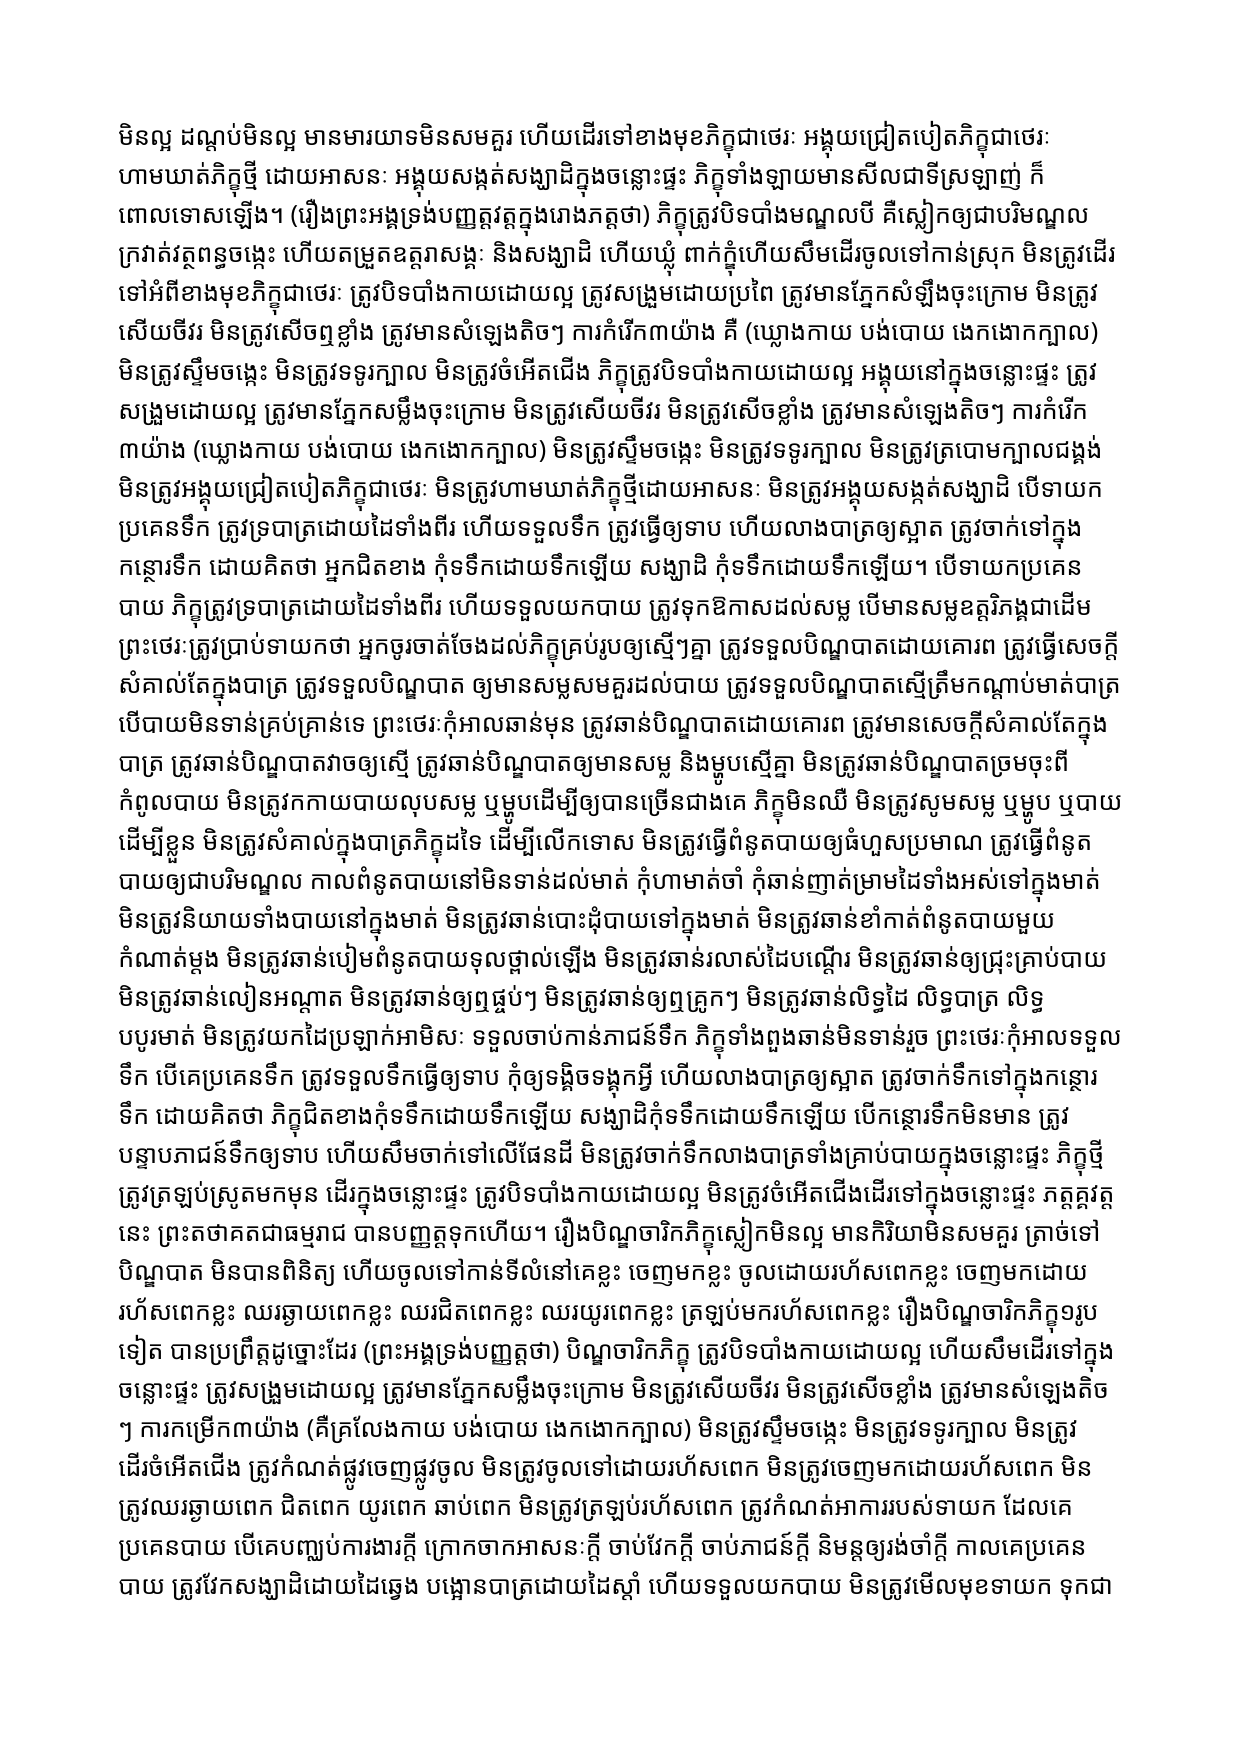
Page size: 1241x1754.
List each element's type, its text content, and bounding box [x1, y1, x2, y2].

text [១១០] រឿងអាគន្តុកភិក្ខុពាក់ស្បែកជើង បាំងឆត្រ ទទូរក្បាល ដាក់ចីវរលើក្បាល លាងជើងដោយទឹកឆាន់ មិនសំពះអាវាសិកភិក្ខុ ដែលចាស់ជាងខ្លួន និងមិនសួររកទី​សេនាសនៈ រឿងពស់ធ្លាក់លើភិក្ខុ ភិក្ខុទាំងឡាយមានសីលជាទីស្រឡាញ់ ក៏ពោលទោស (ក្នុងរឿង​អម្បាល​នេះ)។ រឿង​ព្រះអង្គទ្រង់អនុញ្ញាតថា អាគន្តុក​ភិក្ខុត្រូវដោះស្បែកជើង ដំឡោះឆត្រ ដាក់​ចីវរ​ឰដ៏​ស្មា ហើយសន្សឹមៗចូលទៅកាន់អារាម អាគន្តុកភិក្ខុត្រូវចូលទៅកាន់ទី​ដែលអាវាសិកភិក្ខុ​ប្រជុំគ្នា ត្រូវទុកបាត្រ និងចីវរ​ក្នុងទីសមគួរ ត្រូវកាន់​យកអាសនៈដ៏សមគួរមកអង្គុយ ត្រូវសួររកទឹកឆាន់ និងទឹកសម្រាប់ប្រើប្រាស់ ត្រូវចាក់ទឹកដោយដៃម្ខាង លាងជើងដោយដៃម្ខាង ត្រូវជូត​ស្បែកជើង ដោយសំពត់ស្ងួតមុន រួចសឹមជូតដោយសំពត់ទទឹកជាខាងក្រោយ អាវាសិកភិក្ខុចាស់ជាង អាគន្តុកភិក្ខុត្រូវសំពះ បើក្មេងជាង អាគន្តុកភិក្ខុត្រូវឲ្យ​អាវាសិកភិក្ខុសំពះវិញ អាគន្តុកភិក្ខុត្រូវ​សួររក​សេនាសនៈ ត្រូវសួររក​សេនាសនៈ ដែលមានគេនៅ ឬឥតគេនៅ ត្រូវសួររកគោចរគ្រាម និង​អគោចរគ្រាម ត្រូវសួររកសេក្ខត្រកូល ដែលសង្ឃសន្មត ត្រូវសួររកទីសម្រាប់​បន្ទោបង់​វច្ចៈ និង​បស្សាវៈ ត្រូវសួររកទឹកសម្រាប់ឆាន់ ទឹកសម្រាប់​ប្រើប្រាស់ ត្រូវសួររកឈើច្រត់ ត្រូវសួរអំពី​របៀប​នៃកតិការបស់សង្ឃ បើវិហារគ្មានគេនៅ ត្រូវគោះសន្ទះទ្វារ រួចឈររង់ចាំមួយស្របក់សិន បើវិហារ​មានសម្រាម ត្រូវបោសជម្រះចេញ ត្រូវជញ្ជូនយកកម្រាល​ផែនដី ទ្រនាប់ជើងគ្រែ ពូក ខ្នើយ គ្រែ តាំង កន្ថោរ និងផែនក្តារសម្រាប់​ផ្អែក ទៅទុកក្នុងទីដ៏សមគួរ បើវិហារមានគ្រឿង​ស្មុកស្មាញ ភិក្ខុត្រូវ​បោសអំពីពិតានចុះមកជាមុន ត្រូវជូតចំណែក​ជ្រុងបង្អួច បើជញ្ជាំងគេបរិកម្មដោយ​ថ្នាំ មានសម្បុរសៅហ្មង បើផ្ទៃផែនដីដែលគេបរិកម្មដោយពណ៌ខ្មៅ ភិក្ខុត្រូវជ្រលក់​សំពត់ រួចពូត​ចេញហើយសឹមជូត បើផ្ទៃដែលគេមិនបានធ្វើបរិកម្ម ភិក្ខុត្រូវប្រស់ហើយសឹមជូត ត្រូវជញ្ជូន​សម្រាមទៅចាក់ចោល ក្នុងទីដ៏សមគួរ ត្រូវជញ្ជូន​យកកម្រាល​ផែនដី ទ្រនាប់​ជើងគ្រែ គ្រែ តាំង ពូក ខ្នើយ កម្រាល​សម្រាប់អង្គុយ កន្ថោរ និងក្តារសម្រាប់​ផ្អែក ទៅទុកក្នុងទីដដែលវិញ ត្រូវ​ទុក​ដាក់បាត្រ និងចីវរ មិនត្រូវទុកបាត្រ ក្នុងទីដែលមិនស្អាត ត្រូវបត់ចីវរធ្វើជាយខាងនាយ ឲ្យមាន​ផ្នត់​មកខាងអាយ បើខ្យល់​ប្រកបដោយ​ធូលីបក់មកពីទិស​ខាងកើត ត្រូវបិទបង្អួច​ទិសខាងកើត បក់មកពីទិសខាងលិច ត្រូវបិទបង្អួច​ទិសខាងលិច បក់មកពីទិសខាងជើង ត្រូវបិទបង្អួច​ទិស​ខាង​ជើង បក់​មក​ពីទិសខាងត្បូង ត្រូវបិទបង្អួច​ទិសខាងត្បូង បើរដូវត្រជាក់ ត្រូវបើកបង្អួចវេលាថ្ងៃ បិទ​វេលាយប់ បើរដូវក្តៅ ត្រូវបិទបង្អួចវេលាថ្ងៃ បើកវេលាយប់ បរិវេណ បន្ទប់ រោងឆាន់ រោងភ្លើង វច្ចកុដិ (បើមានសម្រាម ភិក្ខុត្រូវបោសចេញ) ត្រូវ​ដម្កល់​ទឹកសម្រាប់ឆាន់ ទឹកសម្រាប់ប្រើប្រាស់ ត្រូវចាក់​ទឹកក្នុងក្អមសម្រាប់ជម្រះ ព្រះតថាគតមិនមានបុគ្គល​ប្រៀបផ្ទឹម បានទ្រង់បញ្ញត្តវត្ត ដែលអាគន្តុក​ភិក្ខុទាំងឡាយ (ត្រូវប្រព្រឹត្ត)។ រឿង​ភិក្ខុម្ចាស់អាវាសមិនក្រាលអាសនៈ​ទទួលអាគន្តុកៈ មិនដំកល់​ទឹក​ទុក មិនក្រោកទទួលបាត្រ​ និងចីវរ មិនសួរដោយទឹកសម្រាប់ឆាន់ ទឹកសម្រាប់ប្រើប្រាស់ មិនថ្វាយ​បង្គំ​អាគន្តុកភិក្ខុ ដែលមានវស្សាចាស់ជាង មិនរៀបចំសេនាសនៈ​ឲ្យអាគន្តុកភិក្ខុ ភិក្ខុ​ទាំងឡាយមានសីលជាទីស្រឡាញ់ ក៏ពោលទោសឡើង (ក្នុង​រឿងនោះ)។ (ព្រះអង្គទ្រង់​បញ្ញត្តថា) អាវាសិកភិក្ខុ​ ត្រូវក្រាលអាសនៈដល់អាគន្តុកភិក្ខុដែលចាស់ជាង ត្រូវដំកល់​ទឹកសម្រាប់​លាងជើង ត្រូវក្រោកទៅទទួល (បាត្រនិងចីវរ) ត្រូវសួររកទឹកសម្រាប់ឆាន់ និងទឹកសម្រាប់​ប្រើប្រាស់ ត្រូវជូត​ស្បែកជើង ដោយសំពត់ស្ងួតមុន រួចជូតដោយសំពត់​ទទឹកជាខាង​ក្រោយ ត្រូវលាង​កំណាត់​សំពត់​សម្រាប់​ជូតស្បែកជើង ពូតហើយហាលទុក​ក្នុងទីដ៏សមគួរ ត្រូវថ្វាយបង្គំ​ភិក្ខុ​អាគន្តុកៈ ដែលចាស់ជាង ត្រូវចាត់ចែង​សេនាសនៈ ឲ្យភិក្ខុអាគន្តុកៈ ត្រូវប្រាប់សេនាសនៈដែលមាន​ភិក្ខុនៅ​ហើយ ឬមិនមានភិក្ខុនៅ ត្រូវប្រាប់គោចរគ្រាម និង​អគោចរគ្រាម ត្រូវប្រាប់សេក្ខត្រកូល ដែល​សង្ឃ​សន្មត ត្រូវប្រាប់ទីសម្រាប់​បន្ទោបង់​ឧច្ចារៈ និង​បស្សាវៈ ត្រូវប្រាប់ទឹកសម្រាប់ឆាន់ និងទឹក​សម្រាប់​​ប្រើប្រាស់ ត្រូវប្រាប់ឈើច្រត់ ត្រូវប្រាប់កតិការបស់សង្ឃថា កាលនេះ​ត្រូវចូល កាលនេះ​ត្រូវចេញ បើភិក្ខុជាអាគន្តុកៈខ្ចីវស្សាជាង អាវាសិកភិក្ខុគ្រាន់តែអង្គុយ​ប្រាប់ក៏បាន ត្រូវ​ឲ្យ​ថ្វាយបង្គំ ត្រូវ​ប្រាប់សេនាសនៈ (តអំពីនេះទៅ) បណ្ឌិតគប្បីដឹងតាមន័យ​ដែលបាន​ពោល​រួច​មកហើយចុះ។ ព្រះតថាគត​ជានាយកនៃពពួកសត្វ បានសំដែងវត្ត ដែល​អាវាសិកភិក្ខុទាំងឡាយ (ត្រូវ​ប្រព្រឹត្ត​ដោយ​ប្រពៃ)។ រឿងភិក្ខុជាអ្នកដំណើរ​មិនរៀបចំទុកដាក់គ្រឿង​ឈើ និងគ្រឿង​ដី បើកទ្វារ​ និង​បង្អួច​ចំហចោល មិនអើពើនឹងសេនាសនៈ ហើយចៀសចេញទៅ ឯគ្រឿងឈើ គ្រឿងដី ក៏ខូច​ខាត​អស់ទៅ សេនាសនៈ ក៏គ្មានអ្នករក្សា ទើបភិក្ខុមានសីលជាទីស្រឡាញ់ ក៏ពោលទោសឡើង។ រឿង​ភិក្ខុអ្នកដំណើរ ត្រូវរៀបចំទុកដាក់​គ្រឿងឈើ និងគ្រឿងដី ហើយបិទទ្វារ បង្អួច អើពើនឹង​សេនាសនៈ រួចហើយសឹមចៀសចេញទៅ។ បើគ្មានភិក្ខុ ឬសាមណេរ ឬអ្នករក្សាវត្ត ឬឧបាសកទេ ភិក្ខុអ្នកដំណើរ ត្រូវរៀបចំគ្រែ លើថ្ម៤ដុំ ហើយធ្វើសេនាសនៈឲ្យគរលើគ្នា រួចសឹមទុកដាក់​គ្រឿង​ឈើ និងគ្រឿងដី បិទទ្វារបង្អួចរួចហើយ សឹមចៀសចេញទៅ បើវិហារលេច អាគន្តុកភិក្ខុ​អាច​នឹង​ប្រក់បាន ត្រូវប្រក់ ឬធ្វើសេចក្តីខ្វល់ខ្វាយ ទីណាភ្លៀងមិនលេច អាគន្តុកភិក្ខុរៀបចំគ្រែ លើថ្ម៤ដុំ ដូចន័យមុន បើវិហារភ្លៀងលេចគ្មានសល់ ត្រូវនាំយកគ្រឿង​សេនាសនៈ​ទៅផ្ញើ​នឹងមនុស្សអ្នក​ស្រុក បើមិនដូច្នោះ ត្រូវរៀបចំគ្រែលើថ្ម៤ដុំក្នុងទីវាល ហើយត្រូវប្រតិបត្តិដូចន័យមុន ហើយ​ចៀស​ចេញទៅ ដោយគិតថា ធ្វើដូចម្តេចហ្ន៎ ចំណែកផ្សេងៗនៃគ្រឿងឈើ និងគ្រឿងដីគប្បីសល់នៅខ្លះ នេះជាវត្តដែលភិក្ខុអ្នកដំណើរ (ត្រូវប្រព្រឹត្ត)។ រឿងភិក្ខុមិនអនុមោទនា ក្នុងរោងភត្ត ព្រះអង្គ​ទ្រង់​អនុញ្ញាតឲ្យភិក្ខុជាថេរៈ ធ្វើអនុមោទនា រឿងភិក្ខុទាំងឡាយ​លះបង់​ព្រះសារីបុត្ត ទ្រង់អនុញ្ញាត​ឲ្យ​ភិក្ខុជាថេរៈបួនប្រាំរូបរង់ចាំក្នុងរោងភត្ត រឿង​ព្រះថេរៈមួយរូបឈឺបន្ទោបង់វច្ចៈ ខំអត់ទ្រាំទាល់​តែ​ជ្រប់ដួលទៅ នេះជាវត្តដែលព្រះតថាគត បានអនុញ្ញាត​ទុកក្នុង​អនុមោទនាវិធី។ រឿង​ពួកឆព្វគ្គិយភិក្ខុស្លៀកមិនល្អ ដណ្តប់​មិនល្អ មានមារយាទមិនសមគួរ ហើយដើរទៅ​ខាងមុខ​ភិក្ខុ​ជាថេរៈ អង្គុយជ្រៀតបៀតភិក្ខុជាថេរៈ ហាមឃាត់ភិក្ខុថ្មី ដោយអាសនៈ អង្គុយសង្កត់​សង្ឃាដិ​ក្នុងចន្លោះផ្ទះ ភិក្ខុទាំងឡាយមានសីល​ជាទីស្រឡាញ់ ក៏ពោលទោសឡើង។ (រឿង​ព្រះអង្គ​ទ្រង់​បញ្ញត្តវត្តក្នុងរោងភត្តថា) ភិក្ខុត្រូវបិទបាំងមណ្ឌលបី គឺស្លៀកឲ្យជាបរិមណ្ឌល ក្រវាត់​វត្ថពន្ធចង្កេះ ហើយតម្រួត​ឧត្តរាសង្គៈ និងសង្ឃាដិ ហើយឃ្លុំ ពាក់ក្ឌុំហើយសឹមដើរចូលទៅកាន់ស្រុក មិនត្រូវ​ដើរ​ទៅអំពីខាងមុខ​ភិក្ខុជាថេរៈ ត្រូវបិទបាំងកាយដោយល្អ ត្រូវសង្រួម​ដោយប្រពៃ ត្រូវមាន​ភ្នែក​សំឡឹងចុះក្រោម មិនត្រូវសើយចីវរ មិនត្រូវសើចឮខ្លាំង ត្រូវមានសំឡេង​តិចៗ ការកំរើក​៣យ៉ាង គឺ (ឃ្លោងកាយ បង់បោយ ងេកងោកក្បាល) មិនត្រូវស្ទឹមចង្កេះ មិនត្រូវទទូរក្បាល មិនត្រូវចំអើត​ជើង ភិក្ខុត្រូវបិទបាំងកាយដោយល្អ អង្គុយនៅក្នុងចន្លោះផ្ទះ ត្រូវសង្រួម​ដោយល្អ ត្រូវមាន​ភ្នែក​សម្លឹង​ចុះក្រោម មិនត្រូវសើយចីវរ មិនត្រូវសើចខ្លាំង ត្រូវមានសំឡេង​តិចៗ ការកំរើក​៣យ៉ាង (ឃ្លោងកាយ បង់បោយ ងេកងោកក្បាល) មិនត្រូវស្ទឹមចង្កេះ មិនត្រូវទទូរក្បាល មិនត្រូវត្របោម​ក្បាលជង្គង់ មិនត្រូវអង្គុយ​ជ្រៀតបៀតភិក្ខុជាថេរៈ មិនត្រូវហាមឃាត់ភិក្ខុថ្មីដោយអាសនៈ មិនត្រូវ​អង្គុយសង្កត់សង្ឃាដិ បើទាយក​ប្រគេនទឹក ត្រូវទ្របាត្រដោយដៃទាំងពីរ ហើយទទួលទឹក ត្រូវ​ធ្វើ​ឲ្យទាប ហើយលាងបាត្រឲ្យស្អាត ត្រូវចាក់ទៅក្នុងកន្ថោរទឹក ដោយគិតថា អ្នកជិតខាង កុំទទឹក​ដោយ​ទឹកឡើយ សង្ឃាដិ កុំទទឹកដោយទឹកឡើយ។ បើទាយកប្រគេនបាយ ភិក្ខុត្រូវ​ទ្របាត្រដោយ​ដៃទាំងពីរ ហើយទទួលយកបាយ ត្រូវទុកឱកាស​ដល់សម្ល បើមានសម្លឧត្តរិភង្គជាដើម ព្រះថេរៈ​ត្រូវប្រាប់ទាយកថា អ្នកចូរចាត់ចែងដល់ភិក្ខុគ្រប់រូបឲ្យស្មើៗគ្នា ត្រូវទទួលបិណ្ឌបាតដោយគោរព ត្រូវធ្វើសេចក្តី​សំគាល់​តែក្នុងបាត្រ ត្រូវទទួល​បិណ្ឌបាត ឲ្យមានសម្លសមគួរដល់បាយ ត្រូវទទួល​បិណ្ឌបាតស្មើត្រឹមកណ្តាប់មាត់បាត្រ បើបាយមិនទាន់គ្រប់គ្រាន់ទេ ព្រះថេរៈកុំអាលឆាន់មុន ត្រូវ​ឆាន់បិណ្ឌបាតដោយគោរព ត្រូវមានសេចក្តី​សំគាល់តែក្នុងបាត្រ ត្រូវឆាន់​បិណ្ឌបាតវាចឲ្យស្មើ ត្រូវឆាន់បិណ្ឌបាត​ឲ្យមានសម្ល និងម្ហូបស្មើគ្នា មិនត្រូវឆាន់បិណ្ឌបាត​ច្រមចុះពីកំពូលបាយ មិនត្រូវកកាយបាយលុបសម្ល ឬម្ហូបដើម្បីឲ្យបានច្រើនជាងគេ ភិក្ខុមិនឈឺ មិនត្រូវសូមសម្ល ឬម្ហូប​ ឬបាយដើម្បីខ្លួន មិនត្រូវសំគាល់ក្នុងបាត្រភិក្ខុដទៃ ដើម្បីលើកទោស មិនត្រូវធ្វើពំនូតបាយ​ឲ្យធំ​ហួសប្រមាណ ត្រូវធ្វើ​ពំនូតបាយឲ្យជាបរិមណ្ឌល កាលពំនូតបាយ​នៅមិនទាន់​ដល់មាត់ កុំហា​មាត់ចាំ កុំឆាន់ញាត់ម្រាមដៃទាំងអស់​ទៅក្នុងមាត់ មិនត្រូវនិយាយទាំង​បាយនៅក្នុងមាត់ មិនត្រូវ​ឆាន់​បោះដុំបាយ​ទៅក្នុងមាត់ មិនត្រូវឆាន់​ខាំកាត់ពំនូតបាយមួយកំណាត់ម្តង មិនត្រូវឆាន់បៀម​ពំនូតបាយទុលថ្ពាល់ឡើង មិនត្រូវឆាន់រលាស់ដៃបណ្តើរ មិនត្រូវឆាន់ឲ្យជ្រុះគ្រាប់បាយ មិនត្រូវ​ឆាន់លៀនអណ្តាត មិនត្រូវឆាន់ឲ្យឮផ្ចប់ៗ មិនត្រូវឆាន់ឲ្យឮគ្រូកៗ មិនត្រូវឆាន់​លិទ្ធដៃ លិទ្ធបាត្រ លិទ្ធបបូរមាត់ មិនត្រូវយក​ដៃប្រឡាក់​អាមិសៈ ទទួលចាប់កាន់​ភាជន៍ទឹក ភិក្ខុទាំងពួង​ឆាន់មិន​ទាន់រួច ព្រះថេរៈកុំអាលទទួលទឹក បើគេប្រគេនទឹក ត្រូវទទួល​ទឹកធ្វើឲ្យទាប កុំឲ្យទង្គិចទង្គុក​អ្វី ហើយលាងបាត្រឲ្យស្អាត ត្រូវចាក់ទឹកទៅក្នុងកន្ថោរទឹក ដោយគិតថា ភិក្ខុជិតខាង​កុំទទឹក​ដោយទឹក​ឡើយ សង្ឃាដិកុំទទឹក​ដោយទឹកឡើយ បើកន្ថោរទឹកមិនមាន ត្រូវបន្ទាប​ភាជន៍ទឹក​ឲ្យទាប ហើយសឹមចាក់ទៅលើផែនដី មិនត្រូវ​ចាក់ទឹកលាងបាត្រទាំងគ្រាប់បាយក្នុងចន្លោះផ្ទះ ភិក្ខុថ្មីត្រូវត្រឡប់​ស្រូតមកមុន ដើរក្នុងចន្លោះផ្ទះ​ ត្រូវបិទបាំងកាយដោយល្អ មិនត្រូវ​ចំអើត​ជើង​ដើរទៅក្នុងចន្លោះផ្ទះ ភត្តគ្គវត្តនេះ ព្រះតថាគតជាធម្មរាជ បានបញ្ញត្តទុកហើយ។ រឿង​បិណ្ឌចារិកភិក្ខុស្លៀកមិនល្អ មានកិរិយាមិនសមគួរ ត្រាច់ទៅបិណ្ឌបាត មិនបានពិនិត្យ ហើយចូល​ទៅកាន់​ទីលំនៅគេខ្លះ ចេញមកខ្លះ ចូលដោយរហ័សពេកខ្លះ ចេញមកដោយរហ័សពេកខ្លះ ឈរ​ឆ្ងាយពេកខ្លះ ឈរជិតពេកខ្លះ ឈរយូរ​ពេកខ្លះ ត្រឡប់មករហ័ស​ពេកខ្លះ រឿង​បិណ្ឌចារិកភិក្ខុ១​រូប​ទៀត បានប្រព្រឹត្តដូច្នោះដែរ (ព្រះអង្គទ្រង់បញ្ញត្តថា) បិណ្ឌចារិកភិក្ខុ ត្រូវបិទបាំងកាយដោយល្អ ហើយសឹមដើរទៅក្នុងចន្លោះផ្ទះ ត្រូវសង្រួម​ដោយល្អ ត្រូវមានភ្នែកសម្លឹង​ចុះក្រោម មិនត្រូវសើយ​ចីវរ មិនត្រូវសើចខ្លាំង ត្រូវមានសំឡេងតិចៗ ការកម្រើក៣យ៉ាង (គឺគ្រលែងកាយ បង់បោយ ងេកងោកក្បាល) មិនត្រូវស្ទឹមចង្កេះ មិនត្រូវទទូរក្បាល មិនត្រូវដើរចំអើតជើង ត្រូវកំណត់​ផ្លូវ​ចេញ​ផ្លូវចូល មិនត្រូវចូលទៅដោយរហ័សពេក មិនត្រូវចេញ​មកដោយរហ័ស​ពេក មិនត្រូវឈរ​ឆ្ងាយពេក ជិតពេក យូរពេក ឆាប់ពេក មិនត្រូវត្រឡប់រហ័សពេក ត្រូវកំណត់អាការ​របស់ទាយក ដែលគេប្រគេនបាយ បើគេបញ្ឈប់ការងារក្តី ក្រោកចាកអាសនៈក្តី ចាប់វែកក្តី ចាប់ភាជន៍ក្តី និមន្ត​ឲ្យរង់ចាំក្តី កាលគេប្រគេនបាយ ត្រូវវែកសង្ឃាដិដោយដៃឆ្វេង បង្អោន​បាត្រដោយដៃស្តាំ ហើយទទួល​យកបាយ មិនត្រូវមើលមុខទាយក ទុកជាសម្ល ឬម្ហូបក្រៀម ក៏ត្រូវកំណត់​អាការ​របស់​ទាយក​ដូចគ្នាដែរ ភិក្ខុត្រូវបិទបាំងបាត្រដោយសង្ឃាដិ ត្រូវបិទបាំងកាយដោយល្អ ហើយសឹម​ដើរទៅ​ក្នុងចន្លោះផ្ទះ ត្រូវសង្រួមដោយល្អ ត្រូវមានភ្នែកសំឡឹងចុះក្រោម មិនត្រូវសើយចីវរ មិន​ត្រូវសើចខ្លាំង ត្រូវមានសំឡេងតិចៗ ការកម្រើក៣យ៉ាង (គឺគ្រលែងកាយ បង់បោយ ងេកងោកក្បាល) មិនត្រូវស្ទឹមចង្កេះ មិនត្រូវទទូរក្បាល មិនត្រូវចំអើតជើង ភិក្ខុណាដែល​ត្រឡប់​មកពីបិណ្ឌបាត​មុនគេ ភិក្ខុនោះត្រូវក្រាលអាសនៈ ត្រូវលាងបាត្រ​សម្រាប់ផ្ទេរ​ភោជន ហើយដំកល់​ទុក ត្រូវដំកល់ទឹកសម្រាប់ឆាន់ សម្រាប់ប្រើប្រាស់ ភិក្ខុដែលត្រឡប់​ពីបិណ្ឌបាត​ក្រោយ​គេ បើមានភោជនសល់នៅ ត្រូវការនឹងឆាន់ ក៏គប្បីឆាន់ចុះ បើមិនត្រូវការឆាន់ទេ ត្រូវ​យក​ទៅចាក់​ចោលក្នុងទីដែលគ្មានវត្ថុ​ខៀវស្រស់ ឬ​ក្នុងទីដែលគ្មាន​សត្វ ត្រូវសារអាសនៈចេញ ត្រូវ​រៀបចំទុកដាក់​ទឹកសម្រាប់​លាងជើងជាដើម ត្រូវបោសច្រាសរោងភត្ត បើឃើញក្អមទឹកសម្រាប់​ឆាន់ក្តី ក្អមទឹកសម្រាប់ប្រើប្រាស់ក្តី ក្អម​វច្ចៈក្តី គ្មានទឹកទេ ត្រូវដងដំកល់ទុក ត្រូវបោយដៃហៅគ្នា ឲ្យមកជួយលើកទឹកទៅដំកល់ទុក តែមិនត្រូវបញ្ចេញវាចា នេះជា បិណ្ឌបាតិកវត្ត ។ រឿង​ភិក្ខុនៅ​ព្រៃ មិនដំកល់ទុកនូវទឹក​សម្រាប់ឆាន់ ទឹកសម្រាប់​ប្រើប្រាស់ ភ្លើង ពំនួតភ្លើង មិនស្គាល់ផ្កាយ​នក្ខត្តឫក្ស មិនស្គាល់ទិស ចោរទាំងឡាយ ក៏ទះតប់​នូវភិក្ខុទាំងឡាយ ដែលនៅព្រៃ ព្រោះឆ្លើយថា មិនមានរបស់ទាំងអម្បាលនេះ (ព្រះអង្គទ្រង់​បញ្ញត្តថា) ភិក្ខុនៅព្រៃ ត្រូវក្រោកពីព្រឹក ច្រកបាត្រ​ក្នុងស្លោក រួចស្ពាយ ពាក់ចីវរលើស្មា ពាក់ស្បែកជើង ទុកដាក់គ្រឿងឈើ គ្រឿងដី បិទទ្វារបង្អួច ហើយចុះពីសេនាសនៈទៅ ដោយគិតថា អាត្មាអញនឹងចូលទៅកាន់ស្រុក​ក្នុងកាលឥឡូវនេះ ត្រូវ​ដោះស្បែកជើង ហើយច្រកក្នុងថង់ ស្ពាយ ហើយបិទបាំងមណ្ឌលបី ស្លៀកដណ្តប់​ឲ្យជាបរិមណ្ឌល ក្នុងអារញ្ញកវត្តនេះ បណ្ឌិតគប្បីដឹងសេចក្តី ដូចជាបិណ្ឌចារិកវត្ត ដូច្នោះ ភិក្ខុ​អ្នកនៅ​ក្នុងព្រៃ លុះចេញពីស្រុកហើយ ត្រូវច្រកបាត្រ​ក្នុងស្លោក ហើយស្ពាយ បត់ចីវរ​ដាក់លើ​ក្បាល ពាក់ស្បែកជើង ហើយទើបដើរចេញទៅ ភិក្ខុអ្នកនៅព្រៃត្រូវដំកល់​ទឹក​សម្រាប់ឆាន់ ទឹក​សម្រាប់ប្រើប្រាស់ ភ្លើង ឈើពំនួតភ្លើង ឈើច្រត់ ត្រូវរៀនផ្កាយនក្ខត្តឫក្សទាំងអស់ ឬដោយ​ឯកទេស ត្រូវឈ្លាសក្នុងទិស។ អារញ្ញកវត្ត ព្រះតថាគត ជាបុគ្គលខ្ពង់ខ្ពស់ជាងសត្វ បានបញ្ញត្ត​ទុកហើយ រឿងភិក្ខុច្រើនរូបធ្វើ​ចីវរក្នុងទីវាល ពួកឆព្វគ្គិយភិក្ខុ គោះសេនាសនៈ​ក្នុងទីធ្លា ជាទី​ច្រាសខ្យល់ ភិក្ខុទាំងឡាយ ក៏ប្រឡាក់​ដោយធូលី ភិក្ខុទាំងឡាយ មានសីលជាទីស្រឡាញ់ ក៏​ពោលទោសឡើង។ (ព្រះអង្គទ្រង់បញ្ញត្តថា) បើវិហារមានសម្រាម ភិក្ខុត្រូវបោសជម្រះចេញ កាល​នឹងបោសសំអាតវិហារ ត្រូវជញ្ជូនយកបាត្រ និងចីវរចេញជាមុន ទៅទុកដាក់​ក្នុងទីដ៏សមគួរ ត្រូវ​នាំយកពូក ខ្នើយ គ្រែ តាំង កន្ថោរ​សម្រាប់ស្តោះទឹកមាត់ ក្តារបង្អែក (ទៅដំកល់​ទុកក្នុងទីដ៏សមគួរ) ត្រូវបោសអីពីពិតានជាមុន ហើយសឹមបោសជ្រុងបង្អួច បើជញ្ជាំង​ដែលគេបរិកម្មដោយថ្នាំ មាន​ពណ៌សម្បុរសៅហ្មង បើផ្ទៃដែលគេធ្វើដោយវត្ថុមានពណ៌ខ្មៅសៅហ្មង ត្រូវជ្រលក់កំណាត់​សំពត់​ ហើយសឹមជូត បើផ្ទៃគេមិនបានធ្វើទេ ត្រូវប្រស់ ហើយសឹមជូត ត្រូវប្រមូល​សម្រាមទៅចាក់ចោល មិនត្រូវគោះសេនាសនៈជិត​ភិក្ខុ ជិតវិហារ ជិតទឹក​សម្រាប់ឆាន់ ជិតទឹក​សម្រាប់ប្រើប្រាស់ ក្នុងទីធ្លា​ជាទីច្រាសខ្យល់ ត្រូវគោះសេនាសនៈ​ក្នុងទីក្រោមខ្យល់ កម្រាលផែនដី ទ្រនាប់ជើងគ្រែ គ្រែ តាំង ពូក ខ្នើយ កម្រាលសម្រាប់អង្គុយ កន្ថោរសម្រាប់ស្តោះទឹកមាត់ និងក្តារ​បង្អែក (បើហាលរួចហើយ ត្រូវជញ្ជូន​យកទៅទុក​ក្នុងទីដដែលវិញ) ត្រូវទុកដាក់បាត្រចីវរ តែមិនត្រូវ​ទុកដាក់បាត្រ​ក្នុងទីដែល​មិន​ស្អាត ត្រូវបត់ចីវរ ធ្វើជាយខាងនាយ ឲ្យជាផ្នត់មកខាងអាយ បើខ្យល់ប្រកបដោយធូលី បក់មក​ពី​ទិសខាងកើត ពីទិសខាងលិច ពីទិសខាងជើង ពីទិសខាងត្បូង ត្រូវបិទបង្អួច​ការពារខ្យល់ បើរដូវ​ត្រជាក់ ត្រូវបើកបង្អួចក្នុងវេលាថ្ងៃ បិទក្នុងវេលាយប់ បើរដូវក្តៅ ត្រូវបិទបង្អួច​ក្នុងវេលាថ្ងៃ បើក​ក្នុង​វេលាយប់ បើបរិវេណ បន្ទប់ រោងឆាន់ រោងភ្លើង បង្គន់ (មានសម្រាម ត្រូវបោសចេញ) ត្រូវដំកល់​ទឹកសម្រាប់ឆាន់ និងទឹកសម្រាប់ប្រើប្រាស់ ត្រូវចាក់ទឹកក្នុងក្អមសម្រាប់​ជម្រះ បើនៅជាមួយនឹង​ភិក្ខុចាស់ជាង មិនទាន់ប្រាប់​លោកជាមុន កុំបង្រៀនបាលី កុំបង្រៀនអដ្ឋកថា កុំស្វាធ្យាយធម៌ កុំ​សំដែងធម៌ កុំអុជប្រទីប កុំលត់ប្រទីប កុំបើកបង្អួច កុំបិទបង្អួច បើចង្ក្រមជាមួយនឹងភិក្ខុចាស់ ភិក្ខុចាស់ ចង្ក្រមក្នុងទីណា ភិក្ខុត្រូវផ្លាស់ទីចង្ក្រម កុំឲ្យប៉ះជាយសង្ឃាដិភិក្ខុចាស់ឡើយ ព្រះសម្មា​សម្ពុទ្ធ​មានព្យាយាមធំ បានបញ្ញត្តវត្តនោះ ក្នុងសេនាសនៈ​ទាំងឡាយ (យ៉ាងនេះ)។ រឿង​ឆព្វគ្គិយភិក្ខុទាំងឡាយ គរឧសជាច្រើន ក្នុងផ្ទះជាទីរក្សាកាយ ដុត ហើយអង្គុយ​រាំងមាត់ទ្វារ ព្រះថេរៈទាំងឡាយត្រូវកំដៅខ្លាំងណាស់ មិនបានទ្វារចេញមក ក៏ជ្រប់ដួលទៅ ភិក្ខុទាំងឡាយ មានសីលជាទីស្រឡាញ់ ក៏ពោលទោសឡើង។ (ព្រះអង្គទ្រង់បញ្ញត្តថា) បើផេះកកកុញច្រើន ក្នុងផ្ទះ​ជាទីរក្សាកាយ ភិក្ខុត្រូវចាក់ផេះចោល បើផ្ទះ​ជាទីរក្សាកាយ ទីលានខាងក្រៅបរិវេណ បន្ទប់ និងរោងនៃ​ផ្ទះ​ជាទីរក្សាកាយ (មានសម្រាម ត្រូវបោសចេញ) ត្រូវសូន្យគ្រឿងលំអិត ត្រូវ​លាយដីស្អិត ត្រូវចាក់ទឹកក្នុងស្នូក ត្រូវលាបមុខដោយដីស្អិត ហើយបិទបាំងពីមុខពីក្រោយ ហើយសឹមចូលទៅកាន់​ផ្ទះ​ជាទីរក្សាកាយ មិនត្រូវអង្គុយជ្រៀតបៀតព្រះថេរៈ មិនត្រូវហាម​ឃាត់​ភិក្ខុខ្ចីដោយអាសនៈ បើអាចធ្វើបរិកម្មបាន ត្រូវធ្វើបរិកម្មដល់ព្រះថេរៈ មិនត្រូវងូតទឹកពីខាង​មុខ​ព្រះថេរៈ មិនត្រូវងូតទឹកពីលើខ្សែទឹក ត្រូវបើកផ្លូវ​ឲ្យភិក្ខុដែល​ចុះទៅងូតទឹក ត្រូវលាង​ផ្ទះ​ជាទីរក្សាកាយ ដែលប្រឡាក់​ដោយភក់ ត្រូវលាងស្នូកសម្រាប់ដាក់ដីស្អិត ហើយទុកដាក់​តាំង​សម្រាប់​ផ្ទះ​ជាទីរក្សាកាយ លត់ភ្លើង បិទទ្វារ ហើយសឹមដើរចៀសចេញទៅ នេះជាវត្ត​ដែល​ព្រះ​តថាគតបានបញ្ញត្តទុកហើយ ក្នុង​ផ្ទះ​ជាទីរក្សាកាយទាំងឡាយ។ រឿងភិក្ខុបន្ទោបង់ឧច្ចារៈ ហើយមិន​ជម្រះចេញ រឿងភិក្ខុបន្ទោបង់​ឧច្ចារៈតាមលំដាប់ចាស់ខ្ចី ទើបព្រះអង្គទ្រង់​អនុញ្ញាត​ឲ្យបន្ទោបង់​ឧច្ចារៈ​តាមលំដាប់​ដែលមកដល់ រឿង​ឆព្វគ្គិយភិក្ខុ ចូលទៅកាន់វច្ចកុដិ​ដោយរហ័ស​ពេកខ្លះ សើយស្បង់​ចូលទៅខ្លះ បន្ទោបង់ឧច្ចារៈ​រមាត់ខ្លះ ទំពាឈើស្ទន់​បន្ទោបង់​ឧច្ចារៈខ្លះ បន្ទោបង់​ឧច្ចារៈ​ខាងក្រៅទឧច្ចារៈ​ខ្លះ បន្ទោបង់បស្សាវៈ​ខាងក្រៅទបស្សាវៈខ្លះ ស្តោះទឹកមាត់ក្នុង​ទបស្សាវៈ​ខ្លះ កិតដោយឈើគគ្រាតខ្លះ ចោលឈើសម្រាប់កិត ក្នុងរណ្តៅឧច្ចារៈខ្លះ ចេញពីវច្ចកុដិ​ដោយរហ័ស​ពេកខ្លះ សើយស្បង់ចេញមកខ្លះ ជម្រះឲ្យឮ​ចបុចបុខ្លះ ឲ្យសល់ទឹកនៅក្នុងបំពង់​សម្រាប់​ជម្រះខ្លះ (ទើបព្រះអង្គទ្រង់បញ្ញត្ត​ថា) ភិក្ខុណាទៅកាន់វច្ចកុដិ ភិក្ខុនោះ ត្រូវឈរគ្រហែម​ពីខាងក្រៅ ឯភិក្ខុដែលអង្គុយ​នៅខាងក្នុង ត្រូវគ្រហែមតប រឿង​ពាក់ចីវរ​លើស្នួរចីវរ ឬខ្សែស្បៀង​ចីវរ ហើយសឹមចូលទៅដោយសន្សឹមៗ មិនត្រូវចូលទៅដោយរហ័សពេក មិនត្រូវសើយស្បង់​ចូលទៅ ត្រូវឈរលើទ្រនាប់សម្រាប់បន្ទោបង់ឧច្ចារៈ ហើយសឹមសើយស្បង់ មិនត្រូវប្រឹង​រមាត់​បន្ទោបង់ឧច្ចារៈ មិនត្រូវ​ទំពាឈើស្ទន់​បន្ទោបង់​ឧច្ចារៈ មិនត្រូវបន្ទោបង់​ឧច្ចារៈ​ខាងក្រៅទ មិនត្រូវ​បន្ទោបង់បស្សាវៈ​ខាងក្រៅទបស្សាវៈ មិនត្រូវស្តោះទឹកមាត់ក្នុង​ទបស្សាវៈ​ មិនត្រូវ​កិតដោយ​ឈើ​គគ្រាត មិនត្រូវចោលឈើសម្រាប់កិត ក្នុងរណ្តៅឧច្ចារៈ ត្រូវឈរ​លើទ្រនាប់​សម្រាប់​បន្ទោបង់​ឧច្ចារៈ រួចសឹមបិទបាំងស្បង់ មិនត្រូវចេញមក​ដោយរហ័ស​ពេក មិនត្រូវសើយស្បង់ចេញមក ត្រូវឈរលើទ្រនាប់សម្រាប់ជម្រះ ហើយសឹមសើយស្បង់ មិនត្រូវជម្រះឲ្យឮ​ចបុចបុ មិនត្រូវ​ទុក​ទឹក​ឲ្យសល់នៅក្នុងបំពង់​សម្រាប់​ជម្រះ ត្រូវឈរលើទ្រនាប់សម្រាប់ជម្រះ ហើយសឹមបិទបាំង ត្រូវ​លាងវច្ចកុដិដែលប្រឡាក់ បើកញ្ជើសម្រាប់ដាក់​ឈើសម្រាប់កិតពេញហើយ ត្រូវនាំយកទៅ​ចាក់​ចោល បើវច្ចកុដិ លានវច្ចកុដិ បរិវេណ និង​បន្ទប់ មានសម្រាម ត្រូវបោសសំអាត​ចេញ ត្រូវចាក់​ទឹកក្នុងក្អម​សម្រាប់ជម្រះ (នេះ) ជាវត្តដែល​ព្រះតថាគត បានបញ្ញត្ត​ទុក​ក្នុងវច្ចកុដិទាំងឡាយ។ (រឿង​ព្រះអង្គទ្រង់បញ្ញត្ត​ឧបជ្ឈាយវត្តថា) សទ្ធិវិហារិក ត្រូវក្រោកអំពីព្រឹក ហើយដោះស្បែកជើង ធ្វើសំពត់ឧត្តរាសង្គៈ ឆៀងស្មាម្ខាង ហើយប្រគេនឈើស្ទន់ ប្រគេនទឹកលាងមុខ ក្រាលអាសនៈ ប្រគេន​បបរ ប្រគេនទឹក ហើយទទួលយកភាជន៍​ ហើយលាងទុកដាក់ ត្រូវសារអាសនៈចេញ បើទីនោះ​មាន​សម្រាម ត្រូវបោសចេញ បើឧបជ្ឈាយ៍​ចង់ចូលទៅកាន់ស្រុក សទ្ធិវិហារិក​ត្រូវប្រគេន​ស្បង់ទៅ​លោក ត្រូវប្រគេន​វត្ថពន្ធចង្កេះ តម្រួតឧត្តរាសង្គៈ និងសង្ឃាដិ​ប្រគេន ត្រូវជូតបាត្រ​ដែលទទឹក រួច​ហើយសឹមប្រគេន បើឧបជ្ឈាយ៍ចង់​បានជាបច្ឆាសមណៈ ត្រូវបិទបាំងមណ្ឌលបី គឺស្លៀកឲ្យជា​បរិមណ្ឌល ក្រវាត់វត្ថពន្ធចង្កេះ ឃ្លុំតម្រួតឧត្តរាសង្គៈ និងសង្ឃាដិ ពាក់ក្ឌុំ លាងបាត្រ ហើយកាន់​យកទៅ ធ្វើជាបច្ឆាសមណៈចុះ មិនត្រូវដើរឆ្ងាយពេក មិនត្រូវដើរជិតពេក ត្រូវចាំ​ទទួល​​របស់ដែលគេដាក់ក្នុងបាត្ររបស់ឧបជ្ឈាយ៍ បើឧបជ្ឈាយ៍​កំពុងនិយាយ មិនត្រូវនិយាយ​ស្កាត់ បើឧបជ្ឈាយ៍​និយាយពាក្យដែលជិតនឹងត្រូវអាបត្តិ ត្រូវហាម ត្រូវត្រឡប់ស្រូតមកមុន ហើយ​ក្រាលអាសនៈចាំ ត្រូវដំកល់ទឹកសម្រាប់លាងជើង តាំងរងជើងដែលលាងហើយ និង​ទ្រនាប់​សម្រាប់​ជូតជើង ដែលមិនទាន់បានលាង ត្រូវក្រោកទទួលបាត្រ និងចីវរ ត្រូវប្រគេន​ស្បង់​បន្លាស់ ហើយទទួលយកស្បង់ដែលស្លៀកមកវិញ ត្រូវសំដិលចីវរ​ក្នុងកំដៅថ្ងៃមួយស្របក់ តែ​កុំទុក​ចីវរ​យូរពេក ត្រូវបត់ចីវរកុំឲ្យបាក់ពាក់កណ្តាល ធ្វើវត្ថពន្ធក្នុងផ្នត់ចីវរ​ បើឧបជ្ឈាយ៍​ចង់ឆាន់ ត្រូវ​បង្អោន​បិណ្ឌបាតចូលទៅប្រគេន ត្រូវសួរទឹកឆាន់ ត្រូវប្រគេនទឹក ហើយទទួលបាត្រ កាន់​ឲ្យទាប​ស្រួល លាង ហើយហាលក្នុងកំដៅថ្ងៃមួយស្របក់ តែកុំទុកយូរពេក ត្រូវទុកដាក់​បាត្រ និងចីវរ មិនត្រូវទុកបាត្រក្នុងទីមិនស្អាត ត្រូវធ្វើជាយចីវរ​ខាងនាយ ឲ្យជាផ្នត់​មកខាងអាយ ហើយ​សឹម​ទុក​ដាក់ កាល​ឧបជ្ឈាយ៍ក្រោកឡើងហើយ ត្រូវសារអាសនៈចេញ ហើយរៀបទុកដាក់ទឹក​ត្រជាក់ ទឹកក្តៅ បើឧបជ្ឈាយ៍ចង់ស្រង់ទឹក ត្រូវចាត់ចែងទឹកស្រង់ បើឧបជ្ឈាយ៍​ចង់ចូល​ទៅកាន់​ផ្ទះ​ជាទី​រក្សាកាយ ត្រូវសូន្យគ្រឿងលំអិតទុក ត្រូវលាយដីស្អិត ត្រូវកាន់យកតាំង​សម្រាប់​​ផ្ទះ​ជាទី​រក្សា​កាយ ដើរទៅពីខាងក្រោយ​ឧបជ្ឈាយ៍ ប្រគេនតាំងហើយ ទទួលយក​ចីវរមកដាក់​ក្នុងទីសមគួរ ត្រូវ​ប្រគេនគ្រឿងលំអិត ត្រូវប្រគេនដីស្អិត បើសទ្ធិវិហារិក​អាចនឹងចូលទៅកាន់​ផ្ទះ​ជាទីរក្សាកាយ ត្រូវ​លាបមុខដោយដីស្អិត ហើយបិទបាំងពីមុខ ពីក្រោយ ហើយសឹមចូលទៅ​ មិនត្រូវអង្គុយ​ជ្រៀត​បៀត​​ភិក្ខុជាថេរៈ មិនត្រូវហាម​ឃាត់​ភិក្ខុខ្ចីដោយ​អាសនៈ ត្រូវធ្វើបរិកម្ម ដល់​ឧបជ្ឈាយ៍ ក្នុង​ផ្ទះ​ជាទីរក្សាកាយ កាលនឹងចេញមកវិញ ត្រូវបិទបាំងពីមុខ ពីក្រោយ រួចសឹមចេញមកពី​ផ្ទះ​ជាទី​រក្សាកាយ សូម្បីក្នុងទឹក ក៏ត្រូវធ្វើបរិកម្ម ដល់ឧបជ្ឈាយ៍ កាលសទ្ធិវិហារិកងូតរួចហើយ ត្រូវឡើង​មកមុន ជូតខ្លួនឲ្យស្ងួតទឹក ហើយស្លៀកស្បង់ រួចសឹមជូតទឹកអំពីខ្លួនរបស់​ឧបជ្ឈាយ៍ ត្រូវ​ប្រគេន​ស្បង់​សម្រាប់ស្លៀក ត្រូវប្រគេនសង្ឃាដិ ត្រូវនាំយកតាំងមកមុន ហើយក្រាលអាសនៈ ត្រូវដំកល់​ទឹក​លាងជើង តាំងរងជើង ដែលលាងហើយ និងទ្រនាប់​សម្រាប់ជូតជើង ដែល​មិនទាន់​បានលាង សទ្ធិវិហារិក​ត្រូវសួរឧបជ្ឈាយ៍ ដោយទឹកឆាន់ ត្រូវឲ្យឧបជ្ឈាយ៍បង្រៀនបាលី ត្រូវ​ឲ្យ​ឧបជ្ឈាយ៍​បង្រៀន​​អដ្ឋកថា បើវិហារ​មានសម្រាម ត្រូវបោសសម្រាមចេញ កាលនឹង​សំអាតវិហារ ត្រូវនាំយក​បាត្រ និងចីវរចេញជាមុន ទៅទុកក្នុងទីដ៏សមគួរ កម្រាលសម្រាប់អង្គុយ ពូកនិងខ្នើយ គ្រែ តាំង ទ្រនាប់ជើងគ្រែ កន្ថោរសម្រាប់ស្តោះទឹកមាត់ ក្តារសម្រាប់ផ្អែក កម្រាលផែនដី សទ្ធិវិហារិក ត្រូវ​នាំ​យក​ទៅទុកក្នុងទីដ៏សមគួរ បើវិហារ​មានគ្រឿងស្មុកស្មាញ មានសរសៃពីងពាង​ជាដើម ត្រូវបោស​អំពីពិតានមកមុន ត្រូវជូតជ្រុងបង្អួច បើជញ្ជាំង​ដែលគេបរិកម្មដោយថ្នាំរួច​ហើយ ត្រឡប់ជាមាន​សៅហ្មង ត្រូវជ្រលក់កំណាត់សំពត់ពូត ហើយសឹមជូត ត្រូវជូត​ផ្ទៃ​ដែល​គេ​ធ្វើ​ដោយវត្ថុ​មានពណ៌​ខ្មៅ បើផ្ទៃ​ដែលគេមិនបានធ្វើ ត្រូវប្រស់ទឹក ហើយសឹមជូត កម្រាលផែនដី ទ្រនាប់ជើង​គ្រែ គ្រែ តាំង ពូក ខ្នើយ កម្រាលសម្រាប់អង្គុយ កន្ថោរសម្រាប់ស្តោះទឹកមាត់ និង​ក្តារ​សម្រាប់​ផ្អែក លុះ​សទ្ធិវិហារិកហាលរួចហើយ ត្រូវនាំ​យកទៅទុក ក្នុងទីដដែលវិញ ត្រូវទុកដាក់​បាត្រ និងចីវរ បើខ្យល់ប្រកបដោយធូលី បក់មកពីទិសខាងកើត ពីទិសខាងលិច ពីទិសខាងជើង ពីទិសខាង​ត្បូង (ត្រូវបិទបង្អួចការពារខ្យល់) បើរដូវ​ត្រជាក់ ត្រូវបើកបង្អួចក្នុងវេលាថ្ងៃ បិទក្នុង​វេលា​យប់ បើរដូវក្តៅ ត្រូវបិទបង្អួចក្នុងវេលាថ្ងៃ បើកក្នុងវេលាយប់ បរិវេណ បន្ទប់ រោងឆាន់​ រោងភ្លើង និងវច្ចកុដិ បើមានសម្រាម សទ្ធិវិហារិក ត្រូវបោសសម្រាមចេញ ត្រូវដំកល់​ទឹកសម្រាប់​ឆាន់​ ដំកល់ទឹកសម្រាប់ប្រើប្រាស់ ត្រូវចាក់ទឹក​ក្នុង​ក្អម​សម្រាប់ជម្រះ បើឧបជ្ឈាយ៍ កើត​សេចក្តី​អផ្សុក ត្រូវជួយរម្ងាប់សេចក្តីអផ្សុករបស់ឧបជ្ឈាយ៍ ត្រូវជួយបន្ទោបង់សេចក្តីសង្ស័យ​របស់​ឧបជ្ឈាយ៍ ត្រូវ​ជួយ​ដោះទិដ្ឋិរបស់ឧបជ្ឈាយ៍ ត្រូវធ្វើសេចក្តីខ្វល់ខ្វាយដល់ឧបជ្ឈាយ៍ ដែលត្រូវ​គរុកាបត្តិ ដែលគួរ​ដល់​មូលាយបដិកស្សនៈ ដែលគួរដល់មានត្ត ដែលគួរដល់អព្ភាន បើសង្ឃ​ធ្វើ​តជ្ជនីយកម្មក្តី និយស្សកម្មក្តី បព្វាជនីយកម្មក្តី បដិសារណីយកម្មក្តី ឧក្ខេបនីយកម្មក្តី សទ្ធិវិហារិក ត្រូវធ្វើ​សេចក្តី​ខ្វល់ខ្វាយថា ត្រូវលាងចីវររបស់ឧបជ្ឈាយ៍ ត្រូវធ្វើចីវររបស់ឧបជ្ឈាយ៍ ត្រូវស្ងោរ​គ្រឿង​ជ្រលក់ ត្រូវ​ជ្រលក់​ចីវរ ប្រែត្រឡប់ឲ្យសព្វល្អ មិនត្រូវទទួលបាត្រ ចីវរ បរិក្ខារ កោរសក់ ធ្វើ​បរិកម្ម ធ្វើ​វេយ្យាវច្ចៈ ធ្វើជាបច្ឆាសមណៈរបស់ភិក្ខុឯទៀត មិនត្រូវឲ្យបិណ្ឌបាត ដល់ភិក្ខុណានី​មួយឡើយ មិនទាន់លាឧបជ្ឈាយ៍ មិនត្រូវចូល​ទៅ​កាន់​ស្រុក​ មិនត្រូវចូលទៅកាន់ព្រៃស្មសាន មិនត្រូវចៀស​ចេញ​ទៅកាន់ទិស បើឧបជ្ឈាយ៍អាពាធ ត្រូវបម្រើត្រាតែអស់ជីវិត នេះជា ឧបជ្ឈាយវត្ត ដែល​ព្រះតថាគតបានបញ្ញត្តទុក ចំពោះសទ្ធិវិហារិកទាំងឡាយ។ (រឿង​ព្រះអង្គទ្រង់​បញ្ញត្ត​សទ្ធិវិហារិកវត្តថា) ឧបជ្ឈាយ៍ត្រូវសង្គ្រោះ អនុគ្រោះសទ្ធិវិហារិក ដោយដម្បូន្មាន ដោយពាក្យ​ប្រដៅ ដោយបាលី ដោយអដ្ឋកថា ត្រូវឲ្យបាត្រ ឲ្យចីវរ ឲ្យបរិក្ខារ បើសទ្ធិវិហារិក​មាន​ជម្ងឺ ឧបជ្ឈាយ៍ត្រូវថែទាំ ឧបជ្ឈាយ៍​មិនត្រូវធ្វើជាបច្ឆាសមណៈរបស់សទ្ធិវិហារិក ក្នុង​ឧបជ្ឈាយ៍វត្ត សទ្ធិវិហារិក ត្រូវប្រព្រឹត្តយ៉ាងណា សូម្បីក្នុងអាចរិយវត្ត អន្តេវាសិក ក៏ត្រូវប្រព្រឹត្ត​យ៉ាងនោះដែរ​ សទ្ធិវិហារិកវត្ត ឧបជ្ឈាយ៍​ត្រូវប្រព្រឹត្តយ៉ាងណា អន្តេវាសិកវត្ត អាចារ្យត្រូវ​ប្រព្រឹត្តយ៉ាងនោះដែរ។ ក្នុងខន្ធកៈនេះ មានរឿង១៩ មានវត្ត​១៤ គឺ អាគន្តុកវត្ត១ អាវាសិកវត្ត១ គមិកវត្ត១ អនុមោទនាវត្ត១ ភត្តគ្គវត្ត១ បិណ្ឌបាតិកវត្ត១ អារញ្ញកវត្ត១ សេនាសនវត្ត១ ជន្តាឃរវត្ត១ វច្ចកុដិវត្ត១ ឧបជ្ឈាយវត្ត១ សទ្ធិវិហារិកវត្ត១ អាចរិយវត្ត១ អន្តេវាសិកវត្ត១ ភិក្ខុណា​មិនបាន​ញុំាងវត្ត​ឲ្យ​ពេញ​បរិបូណ៌ទេ សីលរបស់ភិក្ខុនោះក៏មិនពេញបរិបូណ៌ដែរ ភិក្ខុណាមាន​សីល​មិន​បរិសុទ្ធ ខ្សត់​ប្រាជ្ញា ភិក្ខុនោះក៏មិនបាននូវ​ឯកគ្គតាចិត្តឡើយ ភិក្ខុណាមានចិត្តរវើរវាយ មាន​អារម្មណ៍រាយមាយ ភិក្ខុនោះ នឹងមិនបានឃើញ​ព្រះសទ្ធម្មដោយប្រពៃ កាលបើភិក្ខុណា មិនបានឃើញ​ព្រះសទ្ធម្ម​ហើយ ភិក្ខុនោះនឹងមិនបានរួចផុតចាកទុក្ខ។ ភិក្ខុណា បានញុំាង​វត្ត​ណានីមួយ ឲ្យពេញបរិបូណ៌​ហើយ សីលរបស់ភិក្ខុនោះក៏ពេញបរិបូណ៌ ភិក្ខុណាមាន​សីល​បរិសុទ្ធ ប្រកបដោយ​ប្រាជ្ញា ភិក្ខុនោះរមែងបាន​ឯកគ្គតាចិត្ត ភិក្ខុណាមានចិត្តមិនរវើរវាយ មានអារម្មណ៍តែមួយ ភិក្ខុនោះ នឹងបានឃើញច្បាស់នូវធម៌ដោយប្រពៃ កាលបើឃើញច្បាស់នូវ​ព្រះសទ្ធម្ម (ដោយប្រពៃ​ហើយ) ភិក្ខុនោះនឹងបានផុតចាកសេចក្តីទុក្ខ។ ព្រោះហេតុនោះ ភិក្ខុដែលជាបុត្តនៃ​ព្រះជិនស្រី ជាអ្នកមាន​ប្រាជ្ញា ពិចារណាឃើញច្បាស់​នូវឱវាទ នៃព្រះពុទ្ធ​ដ៏ប្រសើរ គប្បីបំពេញវត្ត​ឲ្យពេញលេញ នឹង​បាន​សម្រេច​នូវព្រះនិព្វាន ក្នុងលំដាប់នោះឯង។ [118, 118, 1122, 1601]
